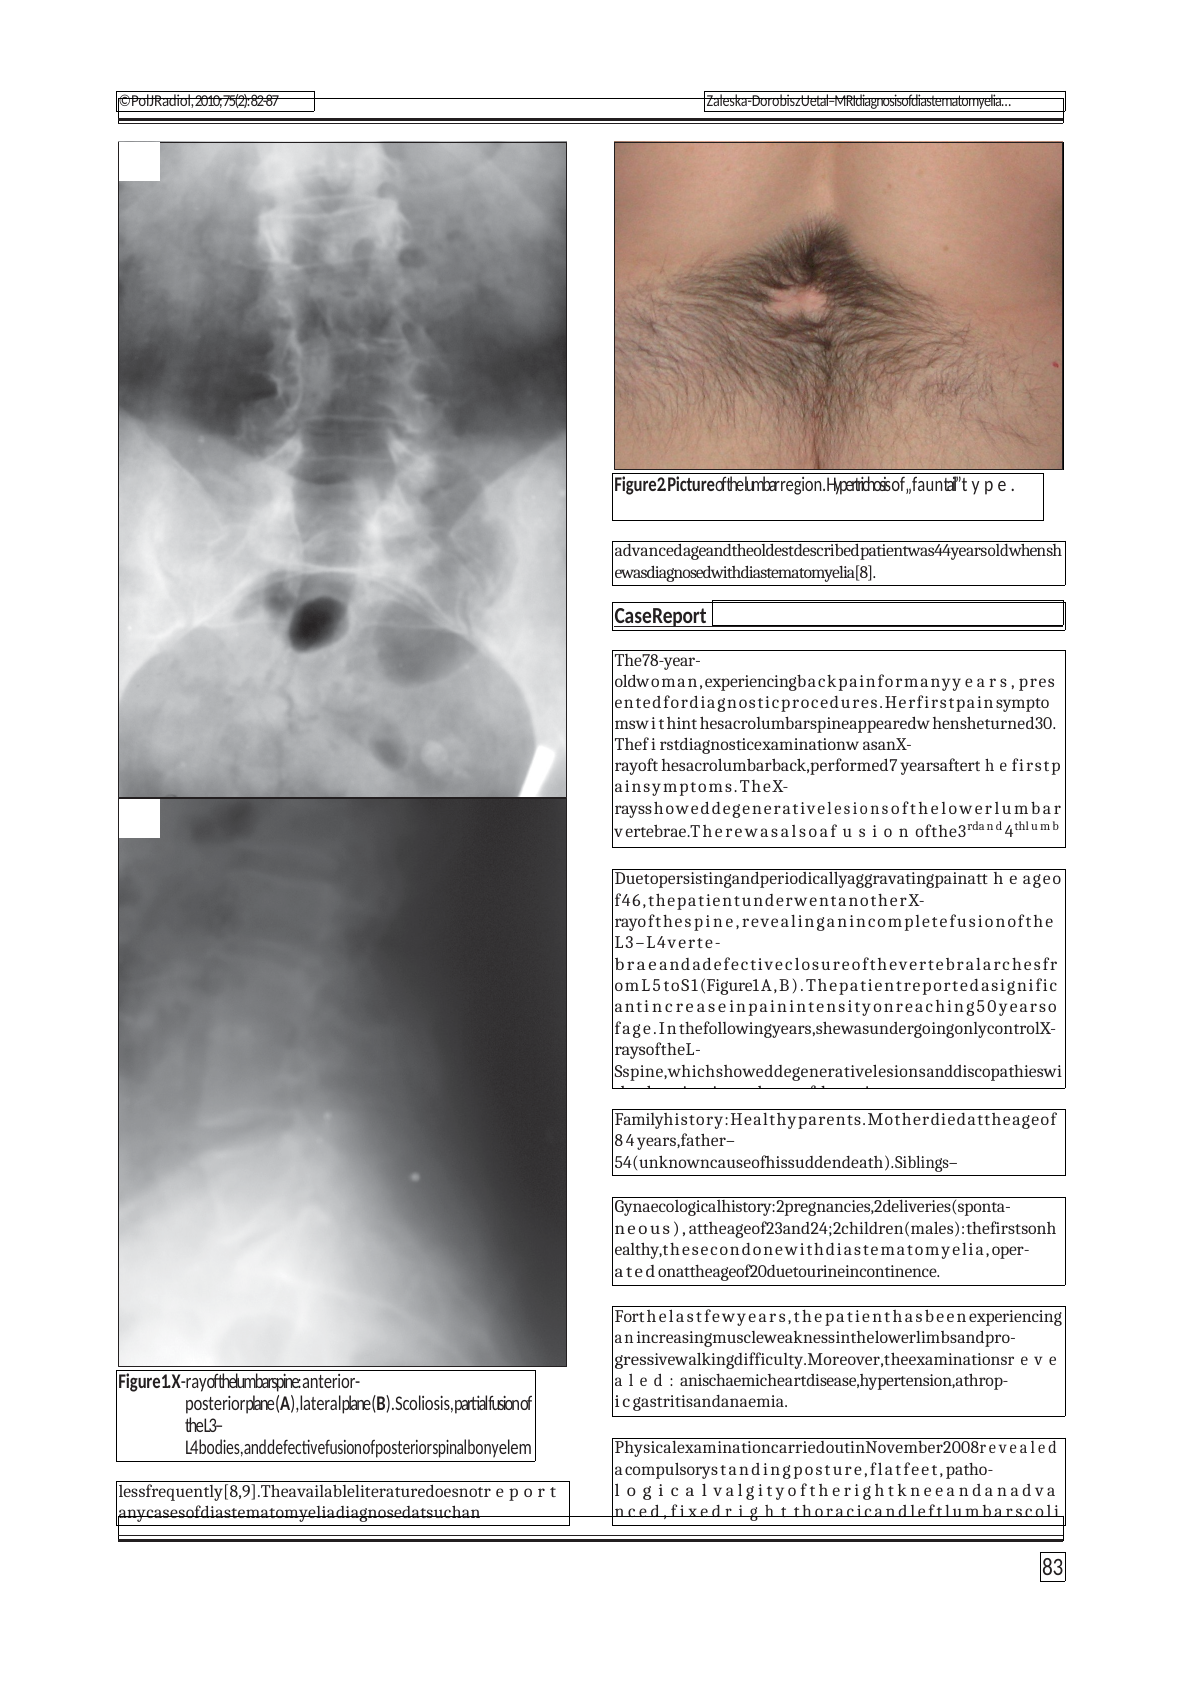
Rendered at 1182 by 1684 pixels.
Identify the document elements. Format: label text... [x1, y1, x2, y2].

text Familyhistory:Healthyparents.Motherdiedattheageof84years,father–54(unknowncauseofhissuddendeath).Siblings–twosisters:healthy. [614, 1110, 1063, 1175]
text The78-year-oldwoman,experiencingbackpainformanyyears,presentedfordiagnosticprocedures.Herfirstpainsymptomswithinthesacrolumbarspineappearedwhensheturned30.ThefirstdiagnosticexaminationwasanX-rayofthesacrolumbarback,performed7yearsafterthefirstpainsymptoms.TheX-raysshoweddegenerativelesionsofthelowerlumbarvertebrae.Therewasalsoafusionofthe3rdand4thlumbarvertebraeandaflatteningofthe L3vertebralbody. [614, 651, 1063, 847]
picture [119, 143, 566, 797]
text Duetopersistingandperiodicallyaggravatingpainattheageof46,thepatientunderwentanotherX-rayofthespine,revealinganincompletefusionoftheL3–L4verte-braeandadefectiveclosureofthevertebralarchesfromL5toS1(Figure1A,B).Thepatientreportedasignificantincreaseinpainintensityonreaching50yearsofage.Inthefollowingyears,shewasundergoingonlycontrolX-raysoftheL-Sspine,whichshoweddegenerativelesionsanddiscopathieswithachronicpainsyndromeofthespine. [614, 870, 1063, 1088]
text CaseReport [614, 603, 712, 626]
text Gynaecologicalhistory:2pregnancies,2deliveries(sponta-neous),attheageof23and24;2children(males):thefirstsonhealthy,thesecondonewithdiastematomyelia,oper-atedonattheageof20duetourineincontinence. [614, 1198, 1063, 1281]
text ©PolJRadiol,2010;75(2):82-87 [119, 99, 314, 111]
text Forthelastfewyears,thepatienthasbeenexperiencinganincreasingmuscleweaknessinthelowerlimbsandpro-gressivewalkingdifficulty.Moreover,theexaminationsrevealed:anischaemicheartdisease,hypertension,athrop-icgastritisandanaemia. [614, 1307, 1063, 1412]
text lessfrequently[8,9].Theavailableliteraturedoesnotreportanycasesofdiastematomyeliadiagnosedatsuchan [118, 1482, 567, 1516]
text Figure2.Pictureofthelumbarregion.Hypertrichosisof„fauntail”type. [614, 474, 1042, 496]
text ©PolJRadiol,2010;75(2):82-87 [118, 92, 314, 98]
text advancedageandtheoldestdescribedpatientwas44yearsoldwhenshewasdiagnosedwithdiastematomyelia[8]. [614, 542, 1063, 582]
text Figure1.X-rayofthelumbarspine:anterior-posteriorplane(A),lateralplane(B).Scoliosis,partialfusionoftheL3–L4bodies,anddefectivefusionofposteriorspinalbonyelementswithinL5–S1. [118, 1371, 533, 1461]
picture [615, 143, 1062, 469]
text 83 [1042, 1553, 1065, 1581]
text PhysicalexaminationcarriedoutinNovember2008revealedacompulsorystandingposture,flatfeet,patho-logicalvalgityoftherightkneeandanadvanced,fixedrightthoracicandleftlumbarscoliosis,uncompensated, [614, 1439, 1063, 1516]
text lessfrequently[8,9].Theavailableliteraturedoesnotreportanycasesofdiastematomyeliadiagnosedatsuchan [119, 1517, 567, 1523]
text Zaleska-DorobiszUetal–MRIdiagnosisofdiastematomyelia… [706, 92, 1065, 111]
picture [119, 799, 566, 1366]
text [713, 603, 1063, 625]
